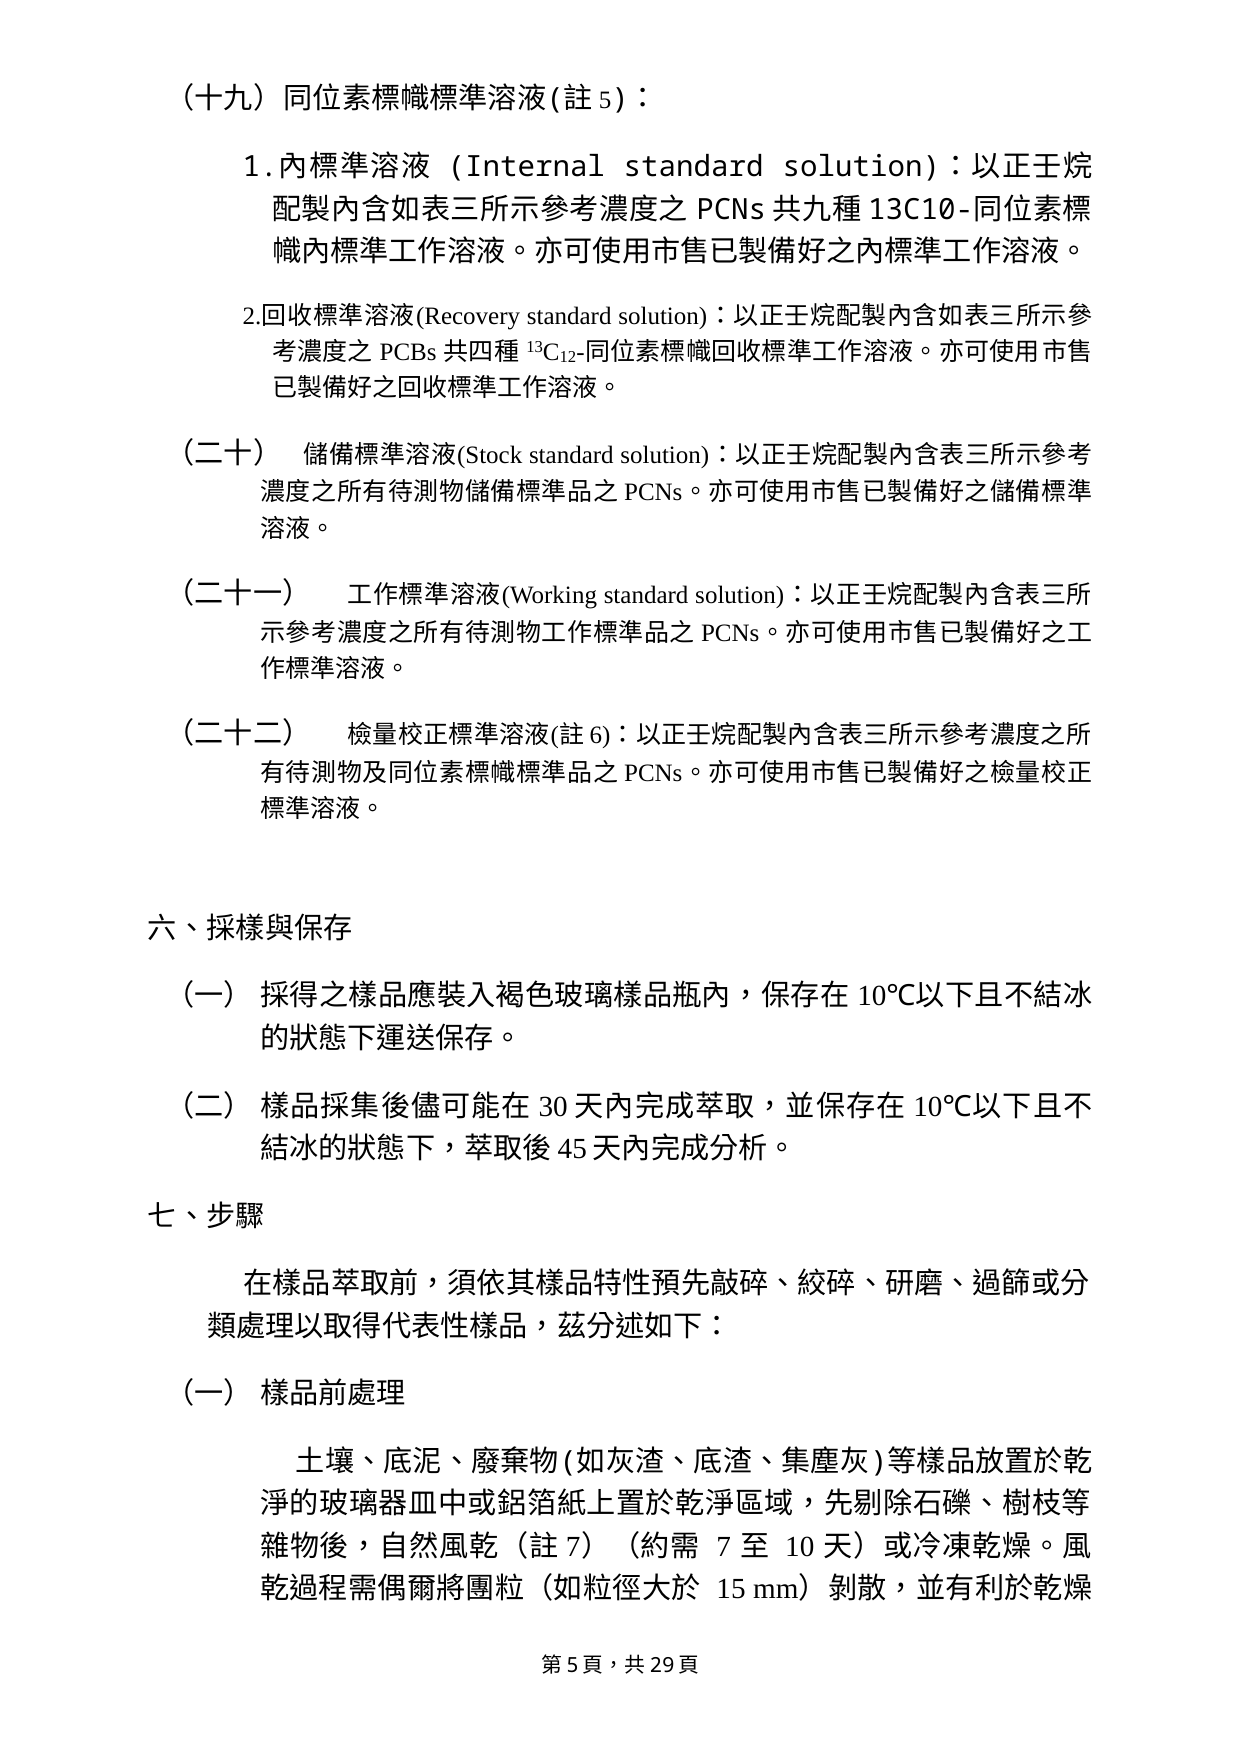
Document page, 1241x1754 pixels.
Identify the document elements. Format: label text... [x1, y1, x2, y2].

text 土壤、底泥、廢棄物(如灰渣、底渣、集塵灰)等樣品放置於乾淨的玻璃器皿中或鋁箔紙上置於乾淨區域，先剔除石礫、樹枝等雜物後，自然風乾（註7）（約需 7 至 10 天）或冷凍乾燥。風乾過程需偶爾將團粒（如粒徑大於 15 mm）剝散，並有利於乾燥 [260, 1438, 1092, 1607]
list 樣品前處理 [165, 1370, 1092, 1412]
text 1.內標準溶液 (Internal standard solution)：以正壬烷配製內含如表三所示參考濃度之PCNs共九種13C10-同位素標幟內標準工作溶液。亦可使用市售已製備好之內標準工作溶液。 [242, 143, 1092, 270]
list 儲備標準溶液(Stock standard solution)：以正壬烷配製內含表三所示參考濃度之所有待測物儲備標準品之PCNs。亦可使用市售已製備好之儲備標準溶液。 [165, 429, 1092, 544]
list 採得之樣品應裝入褐色玻璃樣品瓶內，保存在10℃以下且不結冰的狀態下運送保存。 [165, 972, 1092, 1057]
text 2.回收標準溶液(Recovery standard solution)：以正壬烷配製內含如表三所示參考濃度之 PCBs 共四種 13C12-同位素標幟回收標準工作溶液。亦可使用市售已製備好之回收標準工作溶液。 [242, 295, 1092, 404]
list 同位素標幟標準溶液(註5)： [165, 75, 1092, 117]
list 步驟 [148, 1192, 1092, 1234]
list 檢量校正標準溶液(註6)：以正壬烷配製內含表三所示參考濃度之所有待測物及同位素標幟標準品之PCNs。亦可使用市售已製備好之檢量校正標準溶液。 [165, 710, 1092, 825]
text 在樣品萃取前，須依其樣品特性預先敲碎、絞碎、研磨、過篩或分類處理以取得代表性樣品，茲分述如下： [207, 1260, 1092, 1344]
list 樣品採集後儘可能在30天內完成萃取，並保存在10℃以下且不結冰的狀態下，萃取後45天內完成分析。 [165, 1082, 1092, 1167]
list 工作標準溶液(Working standard solution)：以正壬烷配製內含表三所示參考濃度之所有待測物工作標準品之PCNs。亦可使用市售已製備好之工作標準溶液。 [165, 570, 1092, 684]
list 採樣與保存 [148, 904, 1092, 947]
